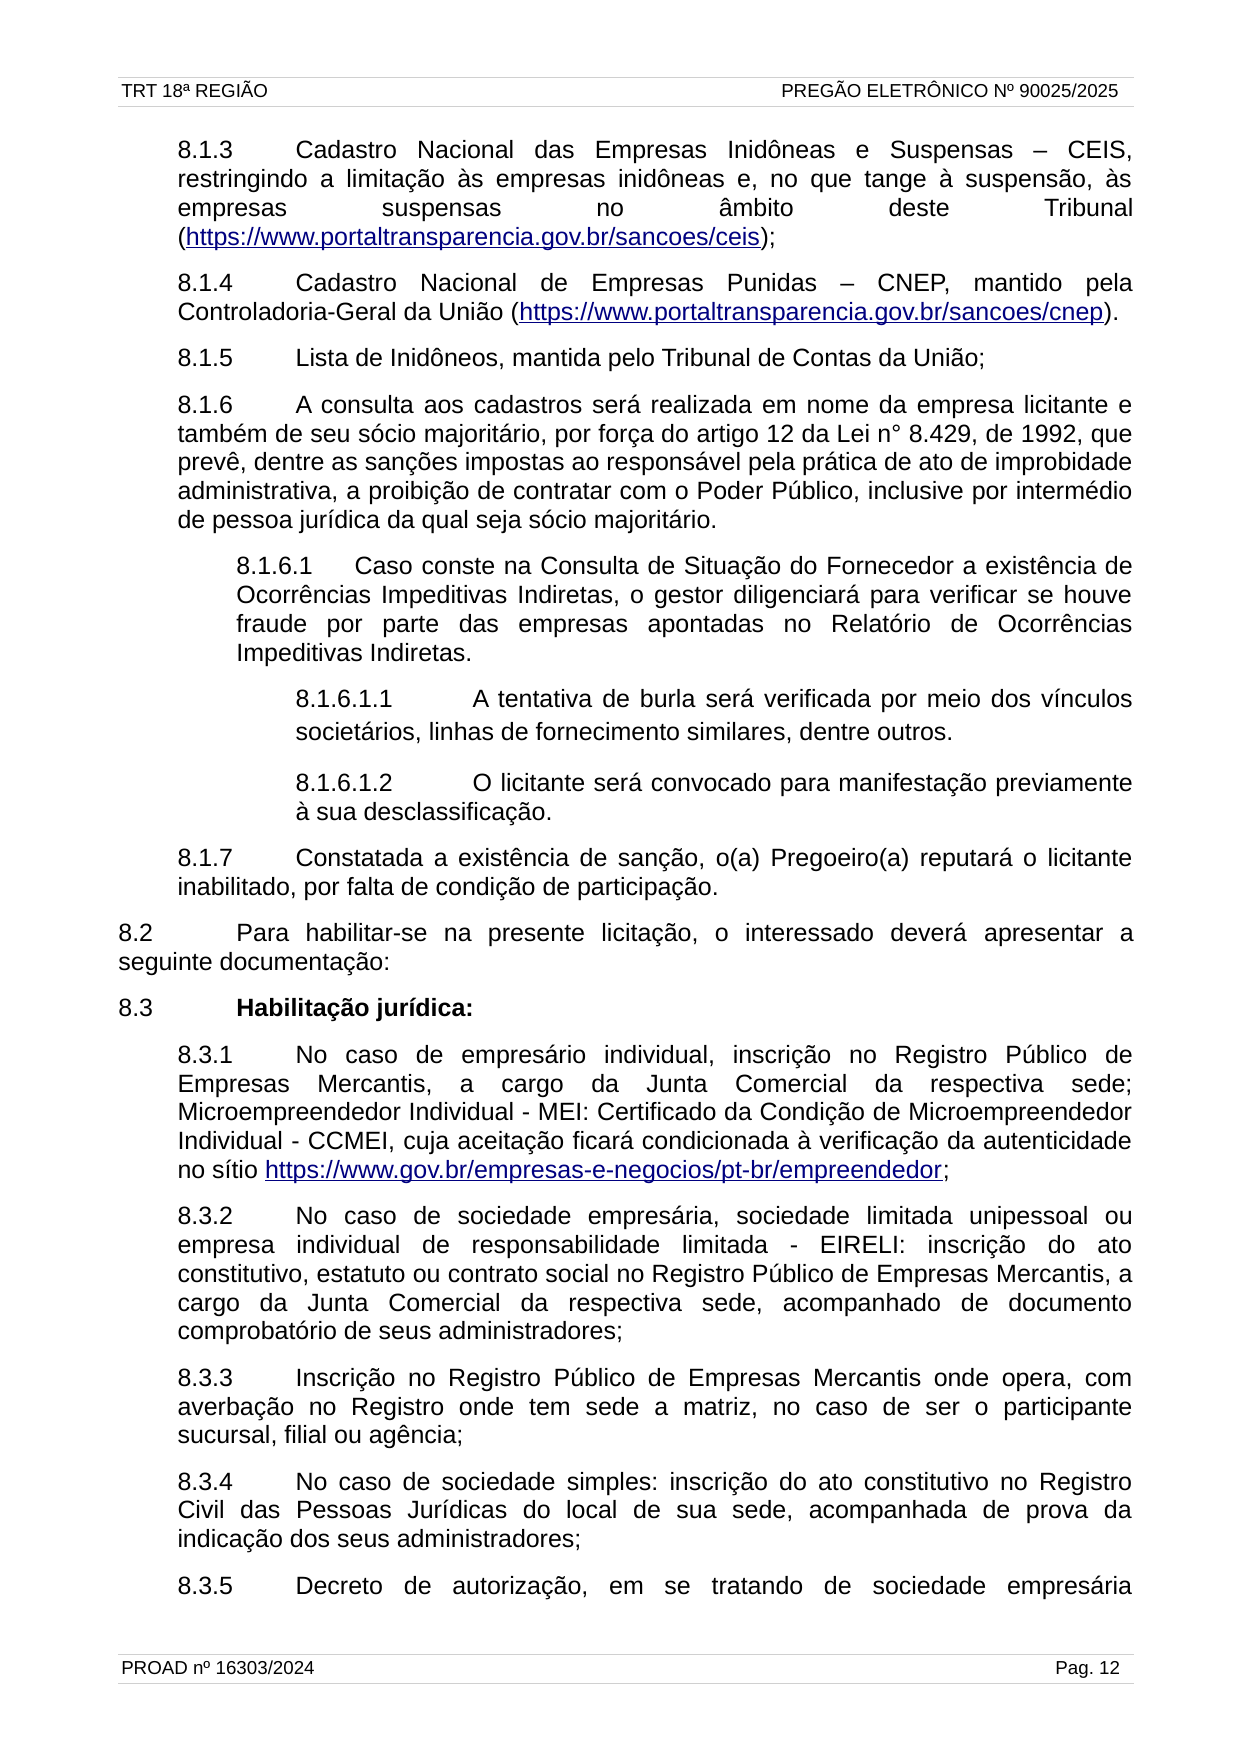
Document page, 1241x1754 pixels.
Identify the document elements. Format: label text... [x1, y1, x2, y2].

text 8.1.4 Cadastro Nacional de Empresas Punidas – CNEP, mantido pela Controladoria-Geral da União (https://www.portaltransparencia.gov.br/sancoes/cnep). [177, 268, 1134, 326]
text 8.2 Para habilitar-se na presente licitação, o interessado deverá apresentar a seguinte documentação: [118, 918, 1134, 976]
text 8.1.5 Lista de Inidôneos, mantida pelo Tribunal de Contas da União; [177, 343, 1134, 372]
list 8.1.6.1.1 A tentativa de burla será verificada por meio dos vínculos societários, linhas de fornecimento similares, dentre outros. [295, 684, 1134, 746]
text 8.3.3 Inscrição no Registro Público de Empresas Mercantis onde opera, com averbação no Registro onde tem sede a matriz, no caso de ser o participante sucursal, filial ou agência; [177, 1363, 1134, 1449]
text 8.1.6.1.2 O licitante será convocado para manifestação previamente à sua desclassificação. [295, 768, 1134, 825]
text 8.3.4 No caso de sociedade simples: inscrição do ato constitutivo no Registro Civil das Pessoas Jurídicas do local de sua sede, acompanhada de prova da indicação dos seus administradores; [177, 1467, 1134, 1553]
text 8.3.1 No caso de empresário individual, inscrição no Registro Público de Empresas Mercantis, a cargo da Junta Comercial da respectiva sede; Microempreendedor Individual - MEI: Certificado da Condição de Microempreendedor Individual - CCMEI, cuja aceitação ficará condicionada à verificação da autenticidade no sítio https://www.gov.br/empresas-e-negocios/pt-br/empreendedor; [177, 1040, 1134, 1184]
text 8.1.6.1 Caso conste na Consulta de Situação do Fornecedor a existência de Ocorrências Impeditivas Indiretas, o gestor diligenciará para verificar se houve fraude por parte das empresas apontadas no Relatório de Ocorrências Impeditivas Indiretas. [236, 551, 1134, 666]
text 8.1.3 Cadastro Nacional das Empresas Inidôneas e Suspensas – CEIS, restringindo a limitação às empresas inidôneas e, no que tange à suspensão, às empresas suspensas no âmbito deste Tribunal (https://www.portaltransparencia.gov.br/sancoes/ceis); [177, 136, 1134, 251]
text 8.1.7 Constatada a existência de sanção, o(a) Pregoeiro(a) reputará o licitante inabilitado, por falta de condição de participação. [177, 843, 1134, 901]
text 8.3.5 Decreto de autorização, em se tratando de sociedade empresária [177, 1571, 1134, 1599]
text 8.3 Habilitação jurídica: [118, 993, 1134, 1022]
text 8.3.2 No caso de sociedade empresária, sociedade limitada unipessoal ou empresa individual de responsabilidade limitada - EIRELI: inscrição do ato constitutivo, estatuto ou contrato social no Registro Público de Empresas Mercantis, a cargo da Junta Comercial da respectiva sede, acompanhado de documento comprobatório de seus administradores; [177, 1201, 1134, 1345]
text 8.1.6 A consulta aos cadastros será realizada em nome da empresa licitante e também de seu sócio majoritário, por força do artigo 12 da Lei n° 8.429, de 1992, que prevê, dentre as sanções impostas ao responsável pela prática de ato de improbidade administrativa, a proibição de contratar com o Poder Público, inclusive por intermédio de pessoa jurídica da qual seja sócio majoritário. [177, 390, 1134, 534]
